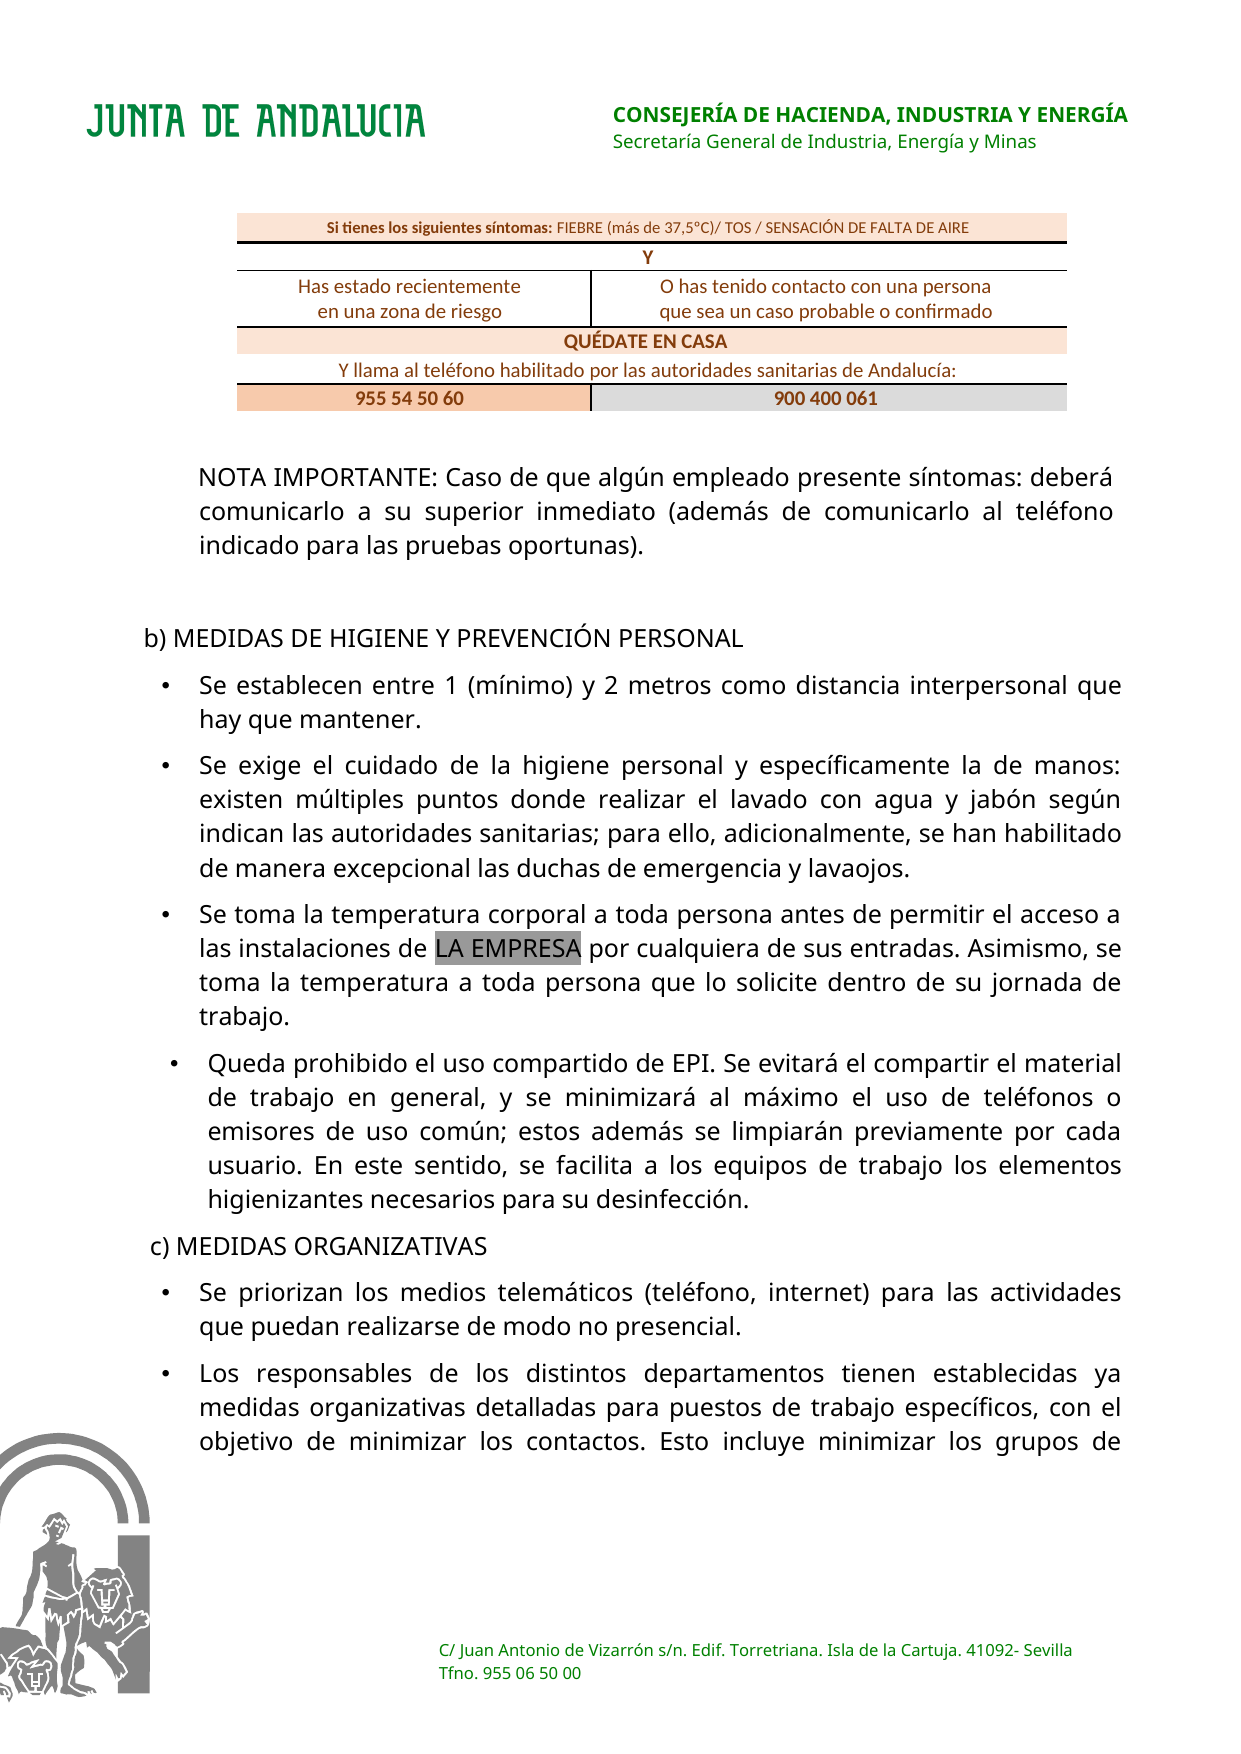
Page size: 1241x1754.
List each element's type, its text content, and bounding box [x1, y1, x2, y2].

text c) MEDIDAS ORGANIZATIVAS [124, 1228, 1114, 1262]
table_cell QUÉDATE EN CASA [237, 328, 1067, 354]
text b) MEDIDAS DE HIGIENE Y PREVENCIÓN PERSONAL [124, 621, 1114, 655]
table_cell O has tenido contacto con una persona que sea un caso probable o confirmado [592, 271, 1067, 326]
list Se toma la temperatura corporal a toda persona antes de permitir el acceso a las instalaciones de LA EMPRESA por cualquiera de sus entradas. Asimismo, se toma la temperatura a toda persona que lo solicite dentro de su jornada de trabajo. [161, 897, 1123, 1033]
text NOTA IMPORTANTE: Caso de que algún empleado presente síntomas: deberá comunicarlo a su superior inmediato (además de comunicarlo al teléfono indicado para las pruebas oportunas). [198, 459, 1114, 562]
table_cell Has estado recientemente en una zona de riesgo [237, 271, 590, 326]
table_cell 900 400 061 [592, 385, 1067, 411]
table_cell 955 54 50 60 [237, 385, 590, 411]
table_header Si tienes los siguientes síntomas: FIEBRE (más de 37,5ºC)/ TOS / SENSACIÓN DE FALTA DE AIRE [237, 213, 1067, 241]
list Queda prohibido el uso compartido de EPI. Se evitará el compartir el material de trabajo en general, y se minimizará al máximo el uso de teléfonos o emisores de uso común; estos además se limpiarán previamente por cada usuario. En este sentido, se facilita a los equipos de trabajo los elementos higienizantes necesarios para su desinfección. [170, 1046, 1123, 1216]
list Se establecen entre 1 (mínimo) y 2 metros como distancia interpersonal que hay que mantener. [161, 667, 1123, 736]
list Se priorizan los medios telemáticos (teléfono, internet) para las actividades que puedan realizarse de modo no presencial. [161, 1275, 1123, 1343]
list Se exige el cuidado de la higiene personal y específicamente la de manos: existen múltiples puntos donde realizar el lavado con agua y jabón según indican las autoridades sanitarias; para ello, adicionalmente, se han habilitado de manera excepcional las duchas de emergencia y lavaojos. [161, 748, 1123, 884]
list Los responsables de los distintos departamentos tienen establecidas ya medidas organizativas detalladas para puestos de trabajo específicos, con el objetivo de minimizar los contactos. Esto incluye minimizar los grupos de [161, 1356, 1123, 1458]
table_cell Y [237, 244, 1067, 270]
table_cell Y llama al teléfono habilitado por las autoridades sanitarias de Andalucía: [237, 357, 1067, 383]
